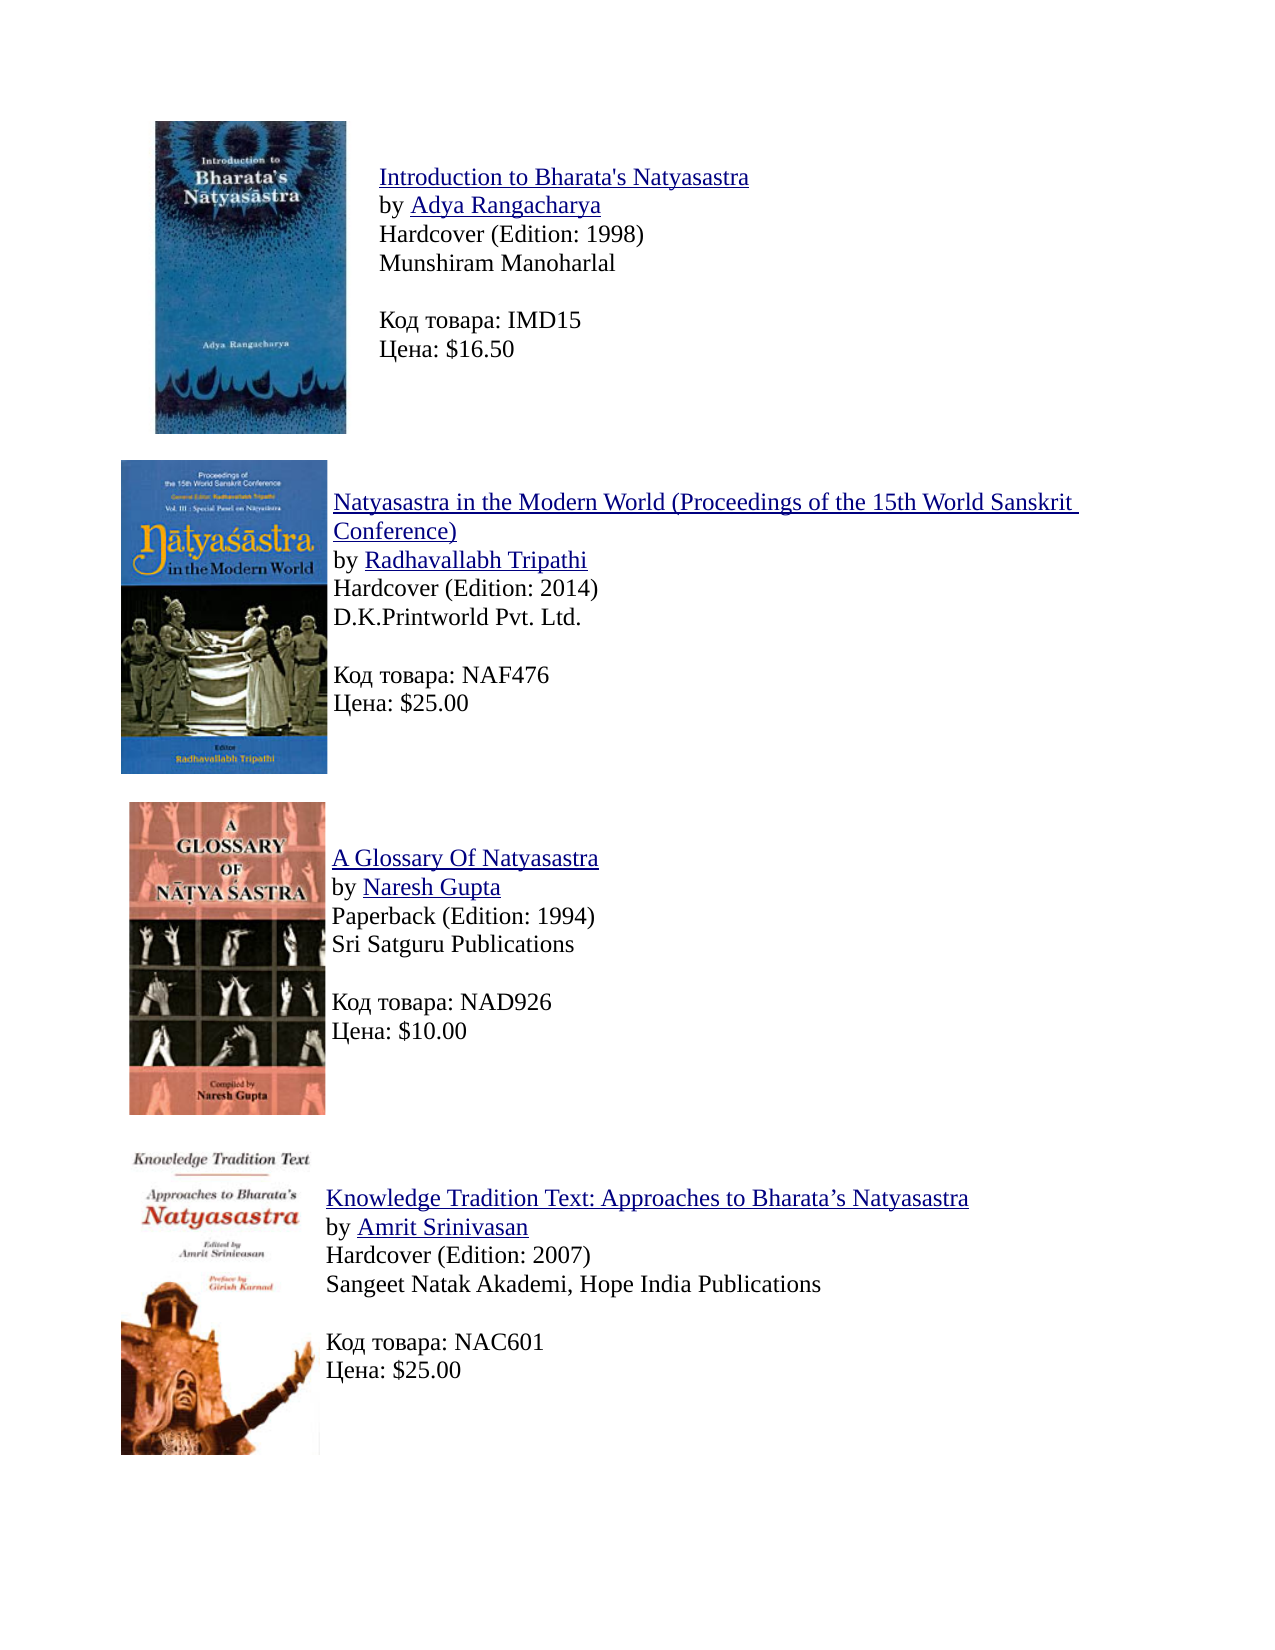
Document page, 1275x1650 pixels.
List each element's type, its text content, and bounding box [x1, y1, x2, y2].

table_header [118, 118, 126, 447]
table_header [118, 1129, 126, 1139]
table_header Introduction to Bharata's Natyasastra by Adya Rangacharya Hardcover (Edition: 1998) Munshiram Manoharlal Код товара: IMD15 Цена: $16.50 [376, 118, 753, 436]
table_header Knowledge Tradition Text: Approaches to Bharata’s Natyasastra by Amrit Srinivasan Hardcover (Edition: 2007) Sangeet Natak Akademi, Hope India Publications Код товара: NAC601 Цена: $25.00 [323, 1139, 973, 1458]
table_header [118, 447, 126, 458]
table_header [118, 458, 330, 776]
picture [121, 1142, 320, 1455]
picture [121, 460, 328, 774]
table_header [139, 1468, 762, 1481]
table_header [126, 800, 328, 1118]
table_header [118, 963, 126, 1128]
table_header [126, 118, 376, 436]
picture [126, 787, 139, 800]
table_header A Glossary Of Natyasastra by Naresh Gupta Paperback (Edition: 1994) Sri Satguru Publications Код товара: NAD926 Цена: $10.00 [329, 800, 603, 1118]
table_cell [118, 1458, 973, 1468]
table_header Natyasastra in the Modern World (Proceedings of the 15th World Sanskrit Conference) by Radhavallabh Tripathi Hardcover (Edition: 2014) D.K.Printworld Pvt. Ltd. Код товара: NAF476 Цена: $25.00 [330, 458, 1157, 776]
table_cell [126, 1118, 603, 1128]
table_header [118, 1468, 126, 1479]
table_header [139, 787, 603, 1118]
table_header [118, 953, 126, 963]
table_header [118, 1139, 323, 1458]
picture [129, 802, 326, 1115]
picture [126, 1468, 139, 1481]
table_header [118, 787, 126, 953]
table_cell [118, 776, 1157, 787]
picture [129, 121, 373, 434]
table_cell [126, 436, 753, 447]
